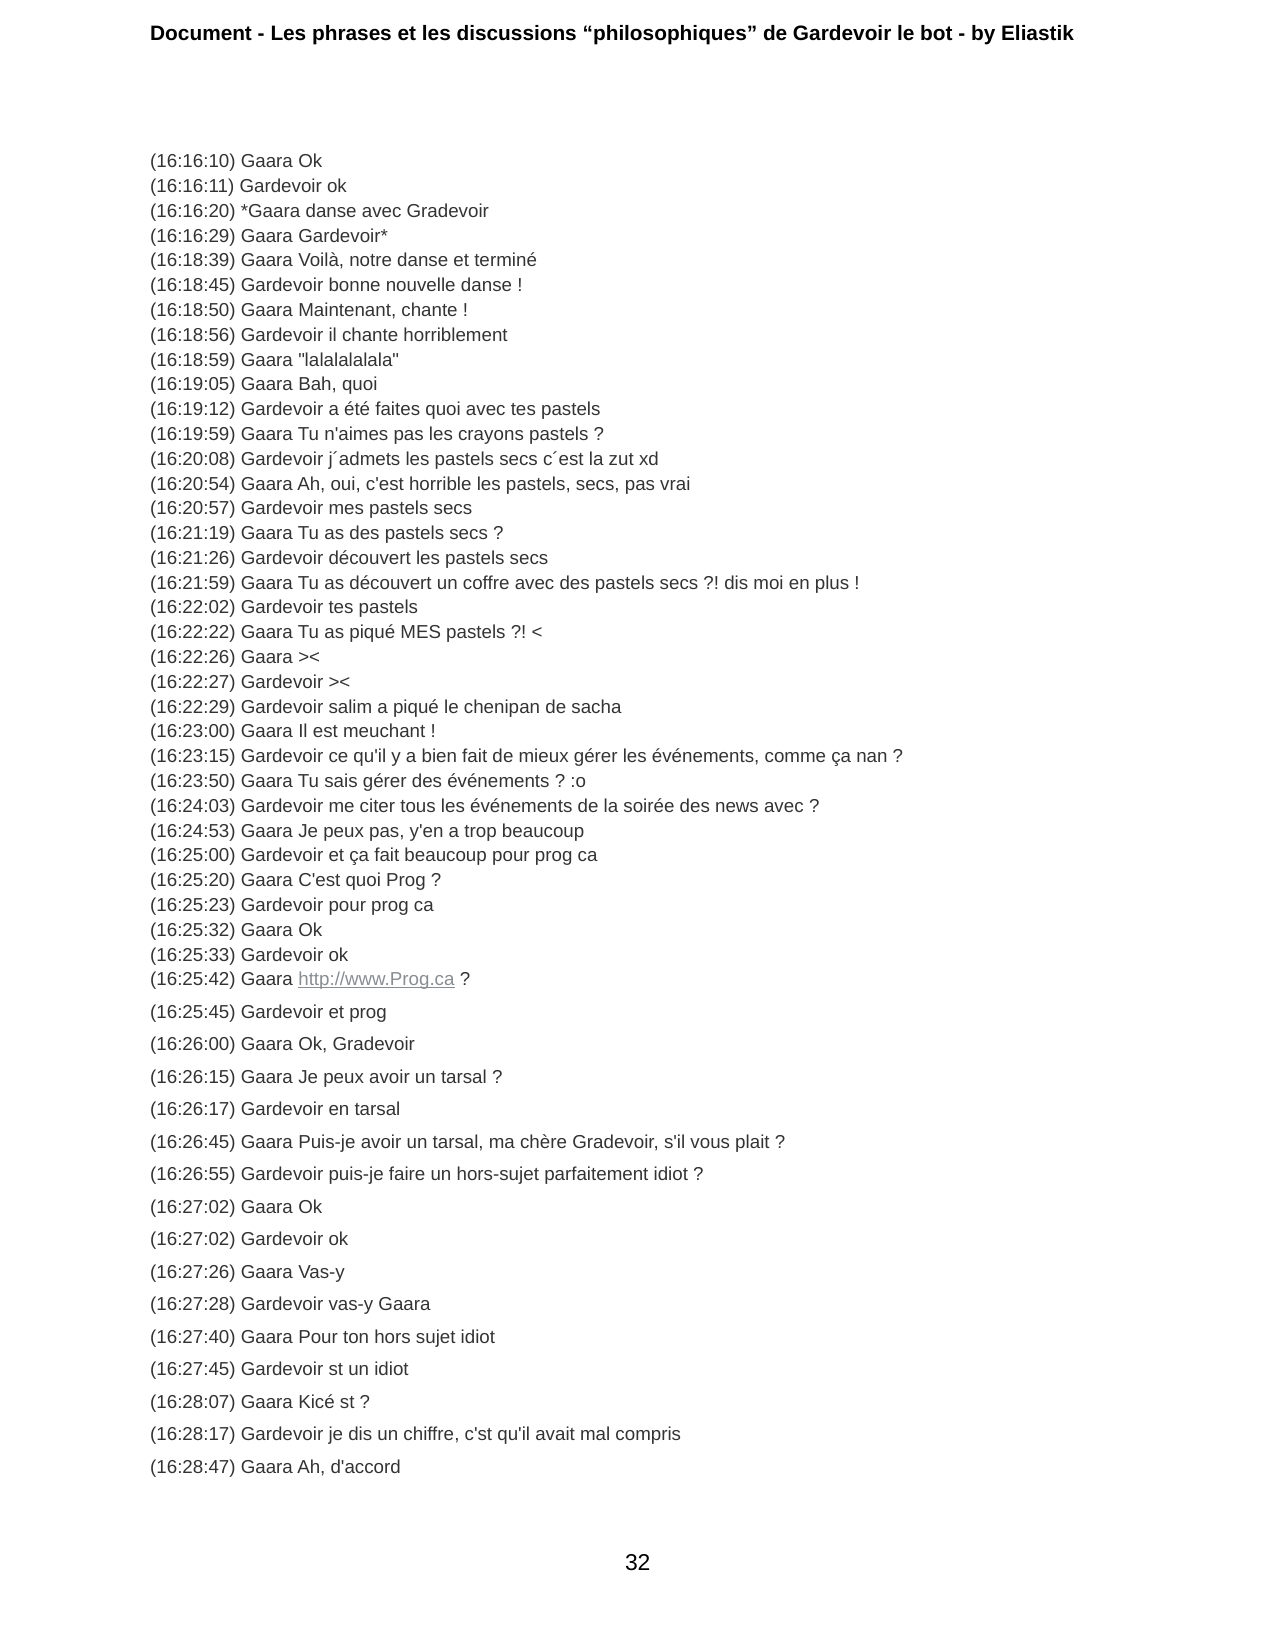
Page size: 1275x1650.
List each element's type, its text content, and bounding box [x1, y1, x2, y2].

text (16:27:45) Gardevoir st un idiot [150, 1358, 1125, 1380]
text (16:26:55) Gardevoir puis-je faire un hors-sujet parfaitement idiot ? [150, 1163, 1125, 1185]
text (16:20:57) Gardevoir mes pastels secs [150, 497, 1125, 519]
text (16:26:15) Gaara Je peux avoir un tarsal ? [150, 1066, 1125, 1087]
text (16:25:42) Gaara http://www.Prog.ca ? [150, 968, 1125, 990]
text (16:18:39) Gaara Voilà, notre danse et terminé [150, 249, 1125, 271]
text (16:25:20) Gaara C'est quoi Prog ? [150, 869, 1125, 891]
text (16:27:40) Gaara Pour ton hors sujet idiot [150, 1326, 1125, 1347]
text (16:27:28) Gardevoir vas-y Gaara [150, 1293, 1125, 1315]
text (16:25:32) Gaara Ok [150, 918, 1125, 940]
text (16:28:17) Gardevoir je dis un chiffre, c'st qu'il avait mal compris [150, 1423, 1125, 1445]
text (16:22:27) Gardevoir >< [150, 671, 1125, 692]
text (16:20:54) Gaara Ah, oui, c'est horrible les pastels, secs, pas vrai [150, 472, 1125, 494]
text (16:25:23) Gardevoir pour prog ca [150, 894, 1125, 915]
text (16:26:45) Gaara Puis-je avoir un tarsal, ma chère Gradevoir, s'il vous plait ? [150, 1131, 1125, 1152]
text (16:24:03) Gardevoir me citer tous les événements de la soirée des news avec ? [150, 794, 1125, 816]
text (16:28:07) Gaara Kicé st ? [150, 1391, 1125, 1412]
text (16:18:45) Gardevoir bonne nouvelle danse ! [150, 274, 1125, 296]
text (16:22:26) Gaara >< [150, 646, 1125, 667]
text (16:16:11) Gardevoir ok [150, 175, 1125, 196]
text (16:18:50) Gaara Maintenant, chante ! [150, 299, 1125, 320]
text (16:25:45) Gardevoir et prog [150, 1001, 1125, 1022]
text (16:18:56) Gardevoir il chante horriblement [150, 323, 1125, 345]
text (16:16:20) *Gaara danse avec Gradevoir [150, 199, 1125, 221]
text (16:21:26) Gardevoir découvert les pastels secs [150, 547, 1125, 568]
text (16:23:00) Gaara Il est meuchant ! [150, 720, 1125, 742]
text (16:24:53) Gaara Je peux pas, y'en a trop beaucoup [150, 819, 1125, 841]
text (16:27:02) Gaara Ok [150, 1196, 1125, 1217]
text (16:23:15) Gardevoir ce qu'il y a bien fait de mieux gérer les événements, comme ça nan ? [150, 745, 1125, 767]
text (16:28:47) Gaara Ah, d'accord [150, 1456, 1125, 1477]
text (16:21:19) Gaara Tu as des pastels secs ? [150, 522, 1125, 543]
text (16:20:08) Gardevoir j´admets les pastels secs c´est la zut xd [150, 447, 1125, 469]
text (16:25:00) Gardevoir et ça fait beaucoup pour prog ca [150, 844, 1125, 866]
text (16:26:17) Gardevoir en tarsal [150, 1098, 1125, 1120]
text (16:16:29) Gaara Gardevoir* [150, 224, 1125, 246]
text (16:19:12) Gardevoir a été faites quoi avec tes pastels [150, 398, 1125, 419]
text (16:16:10) Gaara Ok [150, 150, 1125, 172]
text (16:19:05) Gaara Bah, quoi [150, 373, 1125, 395]
text (16:27:02) Gardevoir ok [150, 1228, 1125, 1250]
text (16:22:29) Gardevoir salim a piqué le chenipan de sacha [150, 695, 1125, 717]
text (16:23:50) Gaara Tu sais gérer des événements ? :o [150, 770, 1125, 791]
text (16:22:22) Gaara Tu as piqué MES pastels ?! < [150, 621, 1125, 643]
text (16:27:26) Gaara Vas-y [150, 1261, 1125, 1282]
text (16:21:59) Gaara Tu as découvert un coffre avec des pastels secs ?! dis moi en plus ! [150, 571, 1125, 593]
text (16:25:33) Gardevoir ok [150, 943, 1125, 965]
text (16:22:02) Gardevoir tes pastels [150, 596, 1125, 618]
text (16:19:59) Gaara Tu n'aimes pas les crayons pastels ? [150, 423, 1125, 444]
text (16:18:59) Gaara "lalalalalala" [150, 348, 1125, 370]
text (16:26:00) Gaara Ok, Gradevoir [150, 1033, 1125, 1055]
